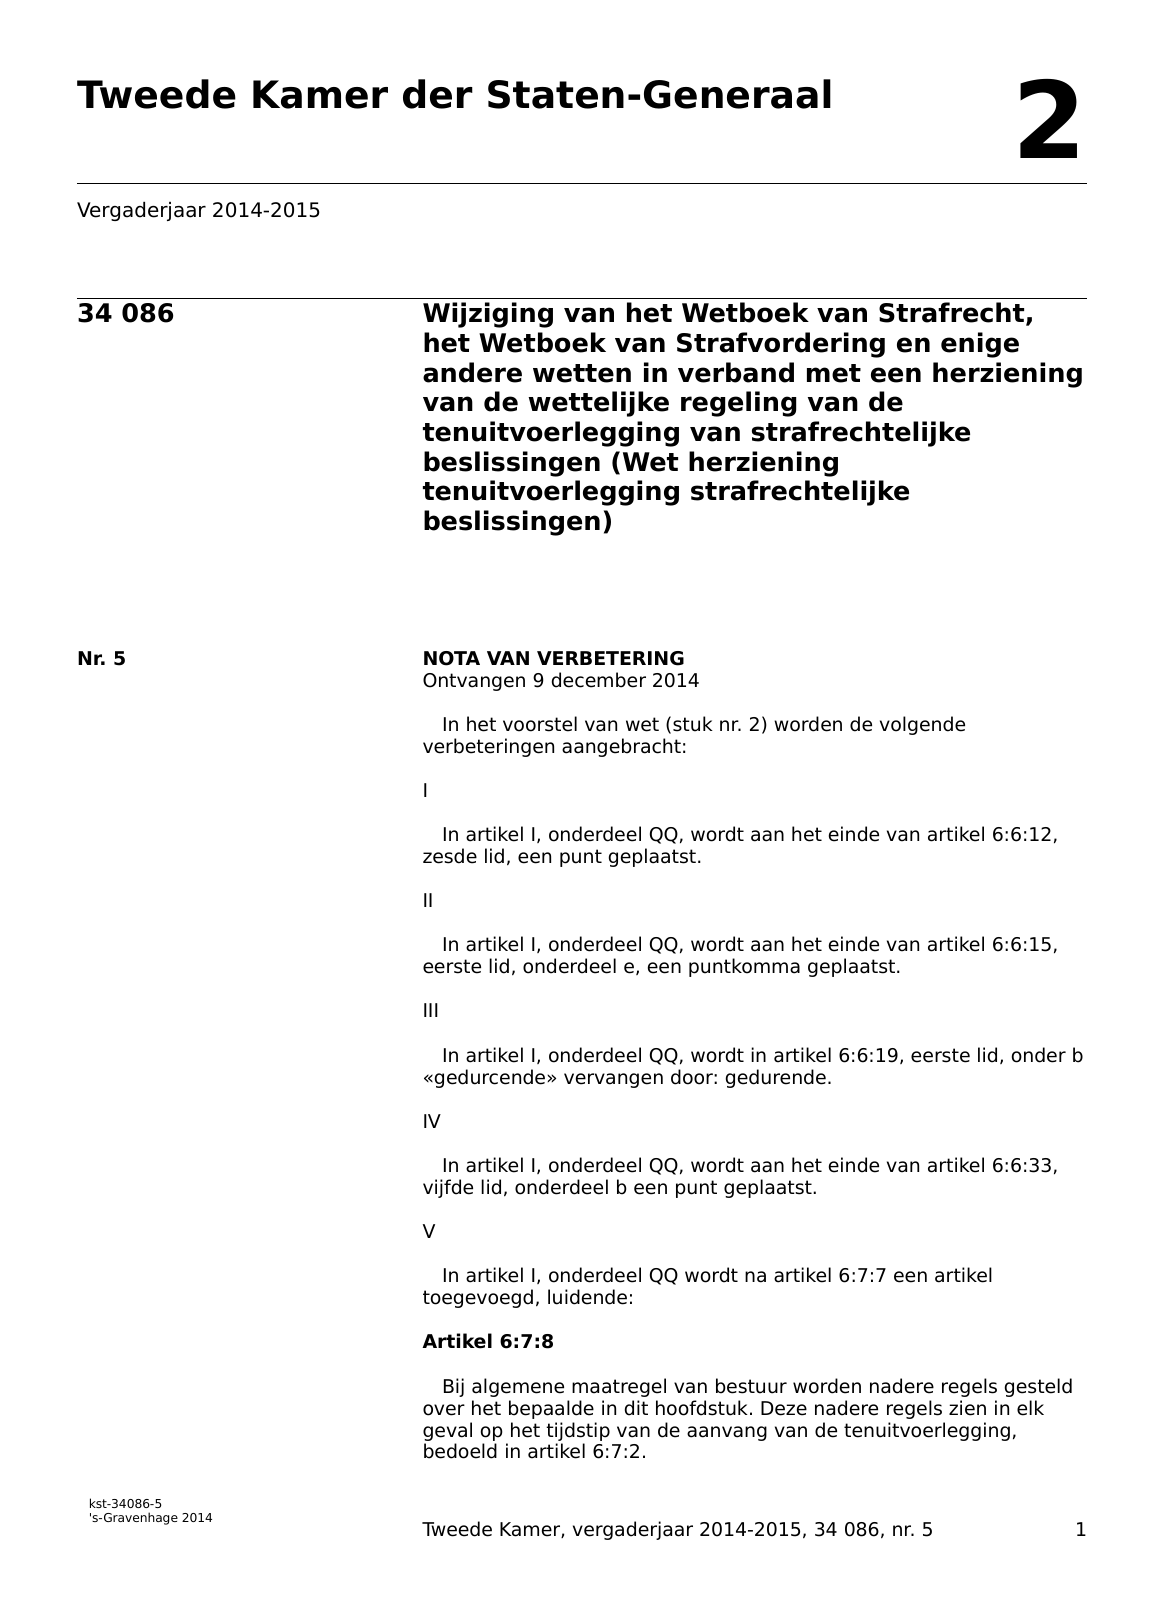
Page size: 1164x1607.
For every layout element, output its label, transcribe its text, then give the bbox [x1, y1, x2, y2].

text 's-Gravenhage 2014 [88, 1511, 323, 1525]
subtitle V [422, 1221, 1087, 1243]
table_header 2 [886, 59, 1087, 183]
subtitle II [422, 890, 1087, 912]
table_header Tweede Kamer der Staten-Generaal [77, 59, 886, 183]
subtitle IV [422, 1111, 1087, 1133]
subtitle 34 086 Wijziging van het Wetboek van Strafrecht, het Wetboek van Strafvordering en enige andere wetten in verband met een herziening van de wettelijke regeling van de tenuitvoerlegging van strafrechtelijke beslissingen (Wet herziening tenuitvoerlegging strafrechtelijke beslissingen) [77, 299, 1087, 536]
text In artikel I, onderdeel QQ, wordt aan het einde van artikel 6:6:12, zesde lid, een punt geplaatst. [422, 824, 1087, 868]
text Bij algemene maatregel van bestuur worden nadere regels gesteld over het bepaalde in dit hoofdstuk. Deze nadere regels zien in elk geval op het tijdstip van de aanvang van de tenuitvoerlegging, bedoeld in artikel 6:7:2. [422, 1376, 1087, 1463]
text kst-34086-5 [88, 1497, 323, 1511]
subtitle Nr. 5 NOTA VAN VERBETERING [77, 647, 1087, 669]
text In het voorstel van wet (stuk nr. 2) worden de volgende verbeteringen aangebracht: [422, 714, 1087, 758]
text Ontvangen 9 december 2014 [422, 669, 1087, 691]
text In artikel I, onderdeel QQ, wordt aan het einde van artikel 6:6:15, eerste lid, onderdeel e, een puntkomma geplaatst. [422, 934, 1087, 978]
text In artikel I, onderdeel QQ, wordt in artikel 6:6:19, eerste lid, onder b «gedurcende» vervangen door: gedurende. [422, 1044, 1087, 1088]
subtitle Artikel 6:7:8 [422, 1331, 1087, 1353]
table_cell Vergaderjaar 2014-2015 [77, 184, 1087, 298]
text In artikel I, onderdeel QQ, wordt aan het einde van artikel 6:6:33, vijfde lid, onderdeel b een punt geplaatst. [422, 1155, 1087, 1199]
text In artikel I, onderdeel QQ wordt na artikel 6:7:7 een artikel toegevoegd, luidende: [422, 1265, 1087, 1309]
subtitle III [422, 1000, 1087, 1022]
subtitle I [422, 780, 1087, 802]
